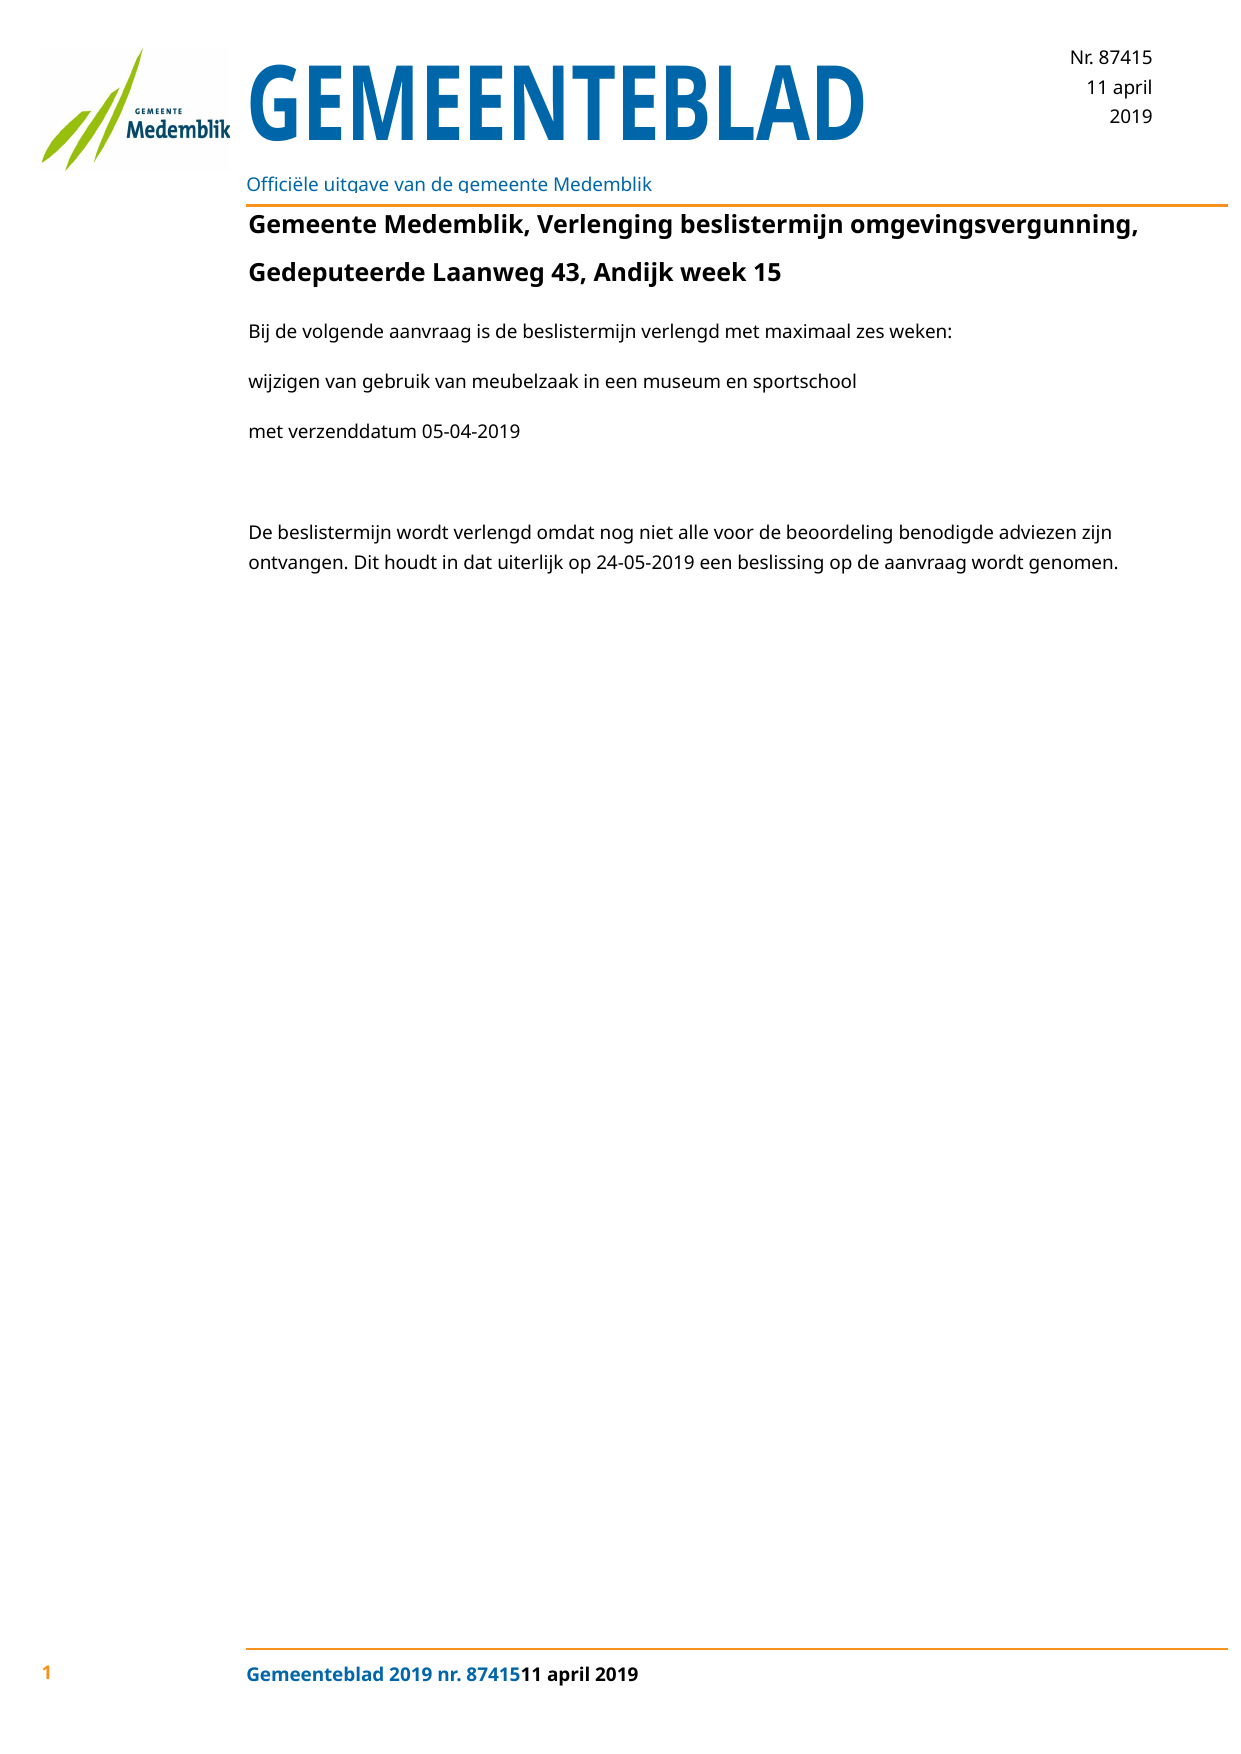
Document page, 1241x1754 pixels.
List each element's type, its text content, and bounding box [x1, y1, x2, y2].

text Gemeente Medemblik, Verlenging beslistermijn omgevingsvergunning, Gedeputeerde Laanweg 43, Andijk week 15 [248, 207, 1152, 288]
picture [41, 47, 231, 172]
text Bij de volgende aanvraag is de beslistermijn verlengd met maximaal zes weken: [248, 318, 1152, 344]
text met verzenddatum 05-04-2019 [248, 419, 1152, 444]
text wijzigen van gebruik van meubelzaak in een museum en sportschool [248, 368, 1152, 394]
text De beslistermijn wordt verlengd omdat nog niet alle voor de beoordeling benodigde adviezen zijn ontvangen. Dit houdt in dat uiterlijk op 24-05-2019 een beslissing op de aanvraag wordt genomen. [248, 519, 1152, 575]
